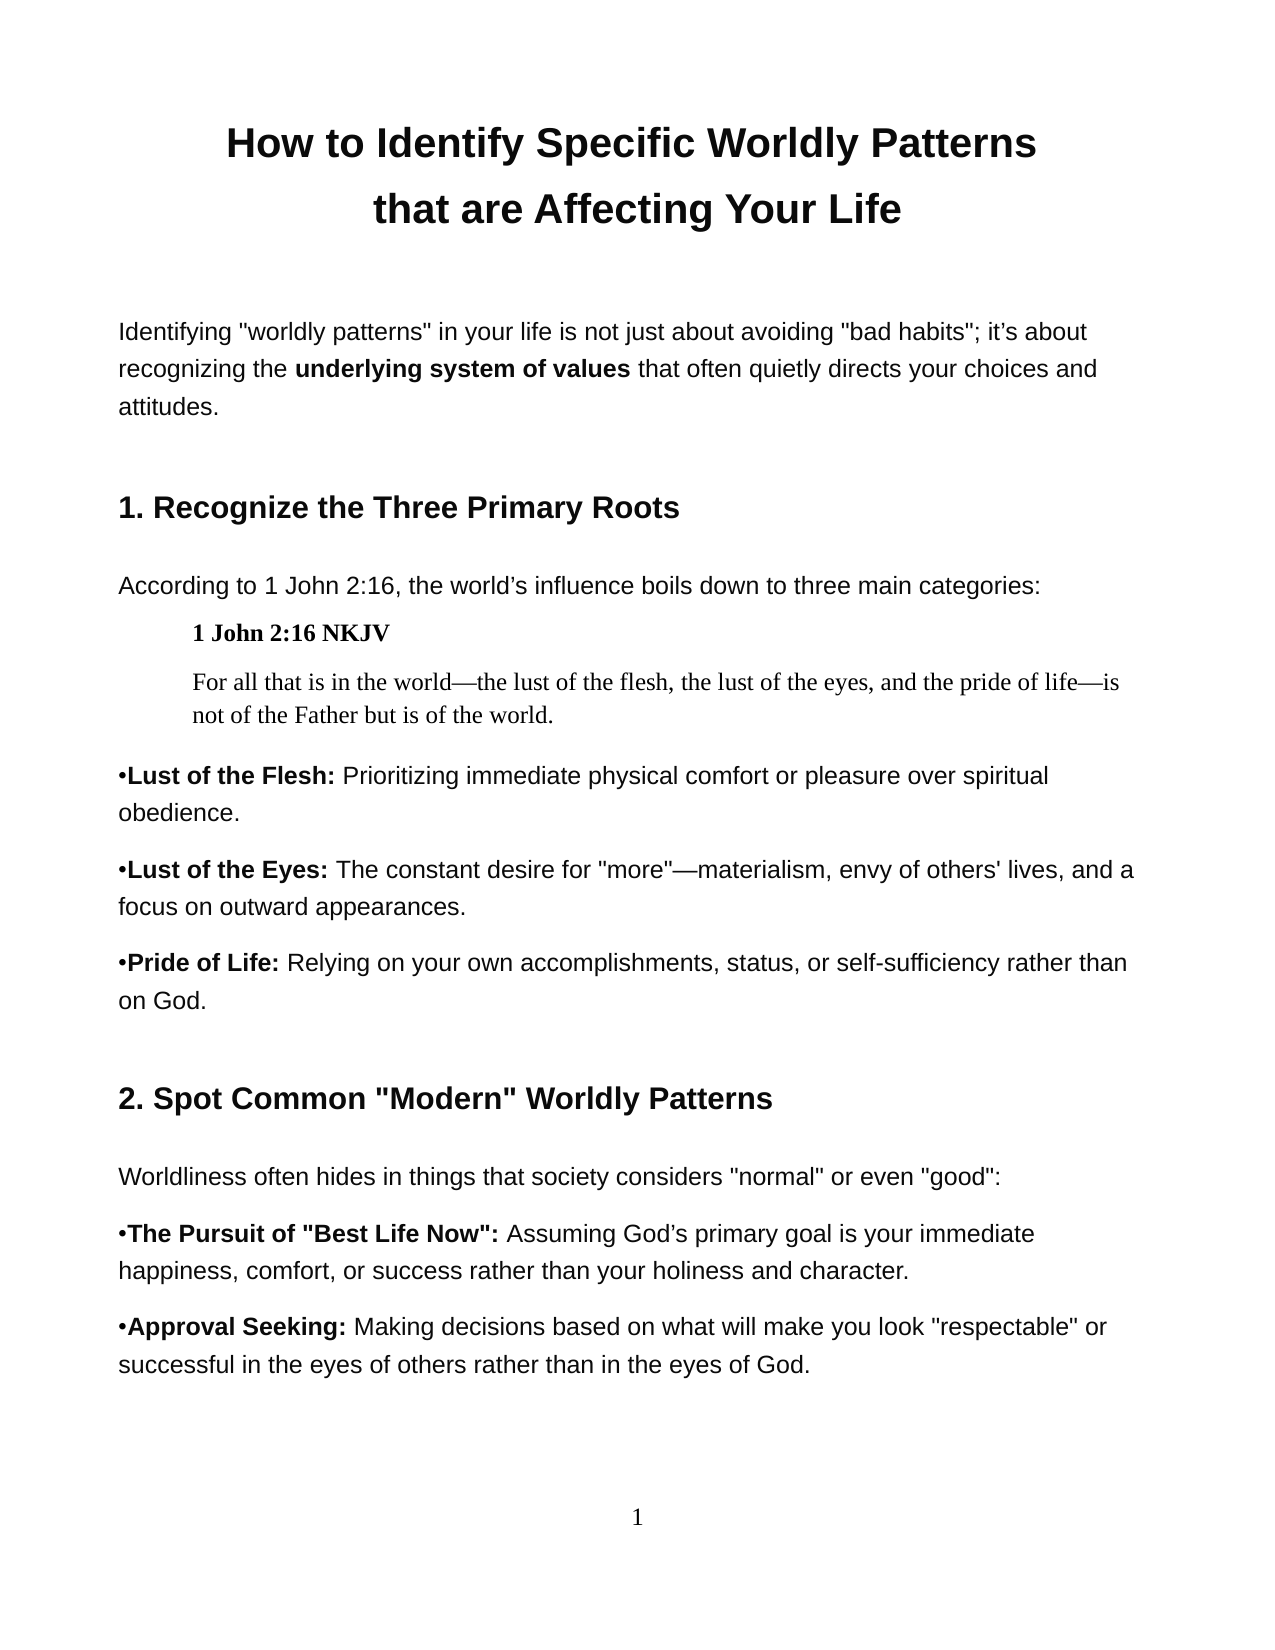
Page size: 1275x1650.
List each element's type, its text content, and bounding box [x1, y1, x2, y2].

list Approval Seeking: Making decisions based on what will make you look "respectable" or successful in the eyes of others rather than in the eyes of God. [118, 1304, 1157, 1379]
text Worldliness often hides in things that society considers "normal" or even "good": [118, 1154, 1157, 1191]
subtitle 1 John 2:16 NKJV [192, 618, 1157, 647]
text Identifying "worldly patterns" in your life is not just about avoiding "bad habits"; it’s about recognizing the underlying system of values that often quietly directs your choices and attitudes. [118, 308, 1157, 420]
text For all that is in the world—the lust of the flesh, the lust of the eyes, and the pride of life—is not of the Father but is of the world. [192, 667, 1157, 728]
list The Pursuit of "Best Life Now": Assuming God’s primary goal is your immediate happiness, comfort, or success rather than your holiness and character. [118, 1210, 1157, 1285]
list Pride of Life: Relying on your own accomplishments, status, or self-sufficiency rather than on God. [118, 940, 1157, 1015]
list Lust of the Eyes: The constant desire for "more"—materialism, envy of others' lives, and a focus on outward appearances. [118, 846, 1157, 921]
text that are Affecting Your Life [118, 185, 1157, 233]
text 2. Spot Common "Modern" Worldly Patterns [118, 1072, 1157, 1116]
text How to Identify Specific Worldly Patterns [118, 118, 1157, 166]
text According to 1 John 2:16, the world’s influence boils down to three main categories: [118, 562, 1157, 600]
text 1. Recognize the Three Primary Roots [118, 481, 1157, 525]
list Lust of the Flesh: Prioritizing immediate physical comfort or pleasure over spiritual obedience. [118, 752, 1157, 827]
